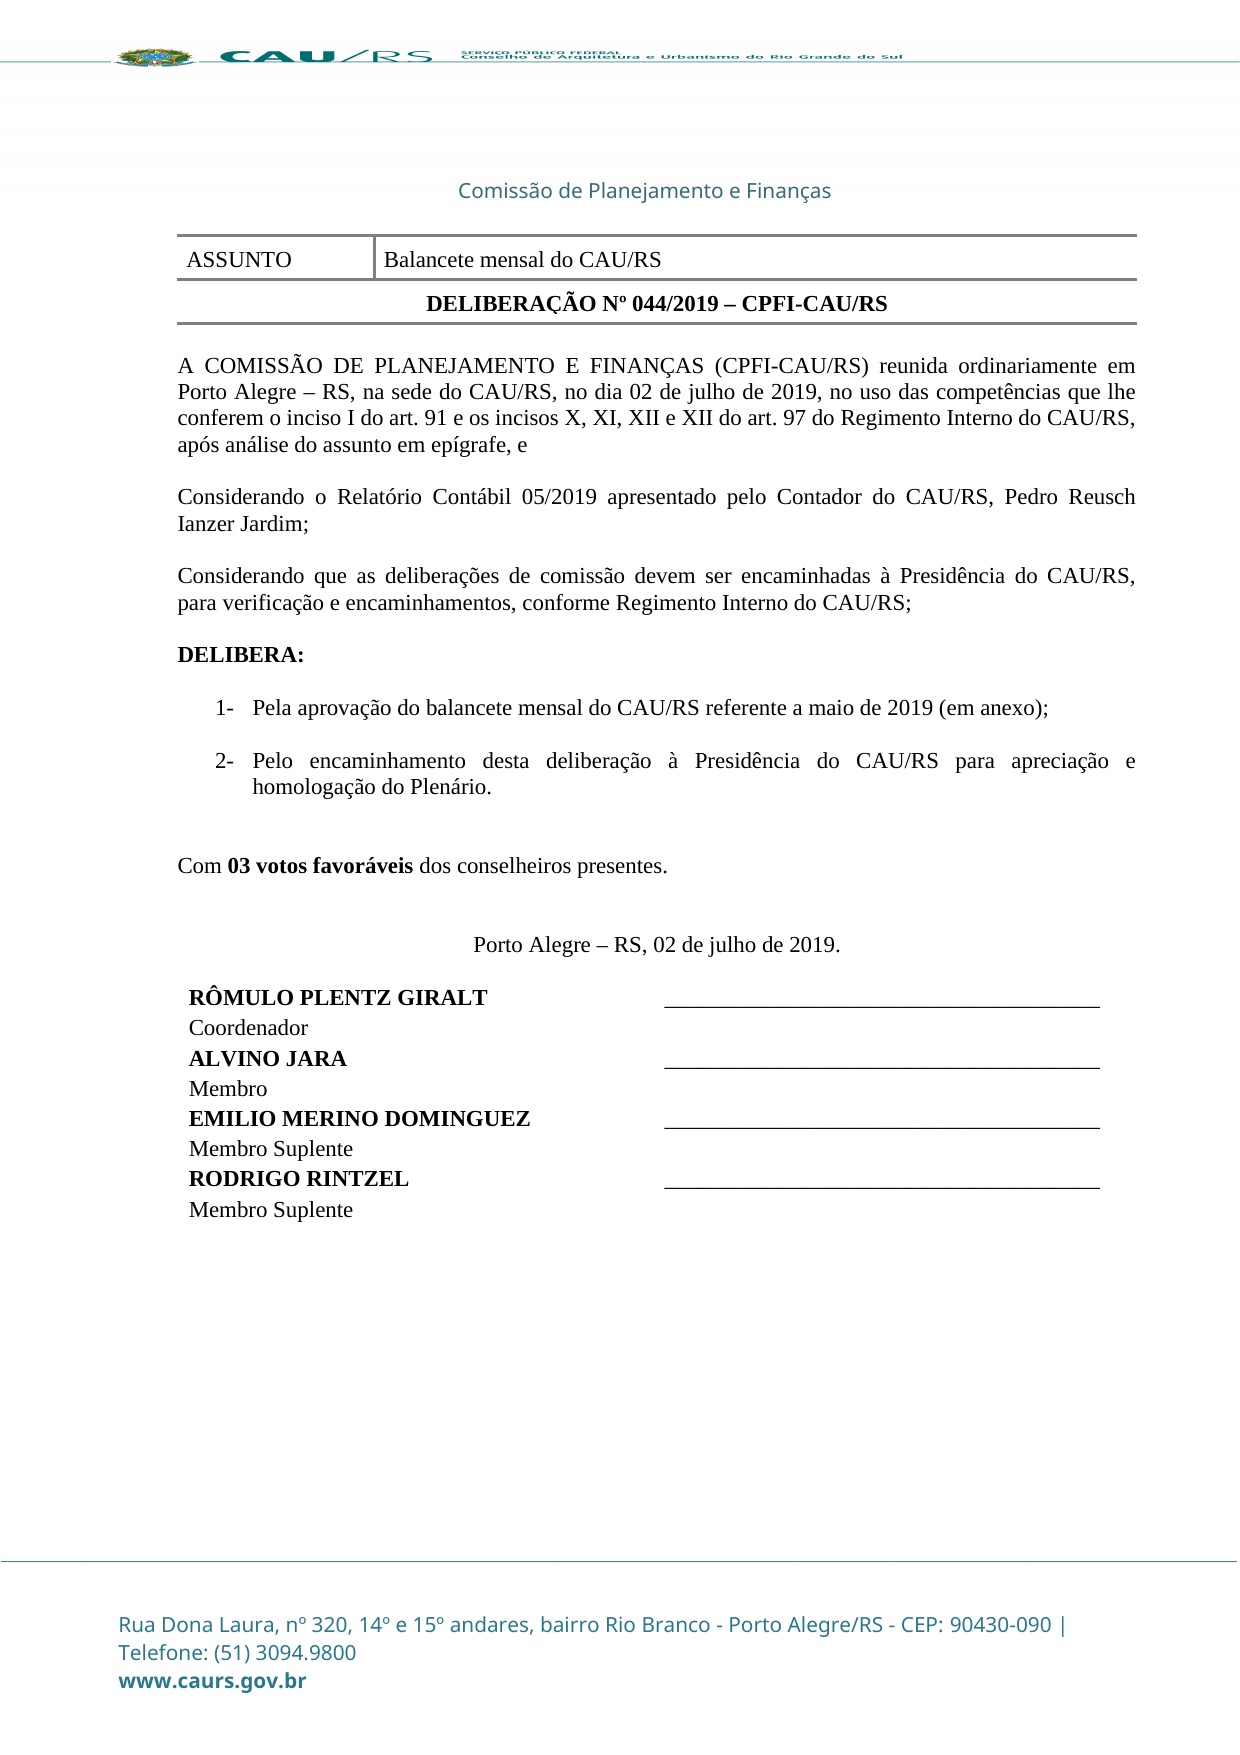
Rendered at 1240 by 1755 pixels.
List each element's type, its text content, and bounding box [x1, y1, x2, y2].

text A COMISSÃO DE PLANEJAMENTO E FINANÇAS (CPFI-CAU/RS) reunida ordinariamente em Porto Alegre – RS, na sede do CAU/RS, no dia 02 de julho de 2019, no uso das competências que lhe conferem o inciso I do art. 91 e os incisos X, XI, XII e XII do art. 97 do Regimento Interno do CAU/RS, após análise do assunto em epígrafe, e [177, 352, 1137, 457]
table_header ______________________________________ [653, 984, 1137, 1044]
table_cell ______________________________________ [653, 1045, 1137, 1105]
table_header RÔMULO PLENTZ GIRALT Coordenador [177, 984, 653, 1044]
text Considerando o Relatório Contábil 05/2019 apresentado pelo Contador do CAU/RS, Pedro Reusch Ianzer Jardim; [177, 483, 1137, 536]
table_cell ______________________________________ [653, 1165, 1137, 1226]
table_cell DELIBERAÇÃO Nº 044/2019 – CPFI-CAU/RS [177, 281, 1137, 322]
list Pela aprovação do balancete mensal do CAU/RS referente a maio de 2019 (em anexo); [215, 694, 1137, 721]
table_cell ______________________________________ [653, 1105, 1137, 1165]
table_cell EMILIO MERINO DOMINGUEZ Membro Suplente [177, 1105, 653, 1165]
table_cell RODRIGO RINTZEL Membro Suplente [177, 1165, 653, 1226]
table_cell ALVINO JARA Membro [177, 1045, 653, 1105]
text DELIBERA: [177, 642, 1137, 668]
list Pelo encaminhamento desta deliberação à Presidência do CAU/RS para apreciação e homologação do Plenário. [215, 747, 1137, 800]
table_header ASSUNTO [177, 237, 373, 278]
table_header Balancete mensal do CAU/RS [376, 237, 1137, 278]
text Considerando que as deliberações de comissão devem ser encaminhadas à Presidência do CAU/RS, para verificação e encaminhamentos, conforme Regimento Interno do CAU/RS; [177, 562, 1137, 615]
text Com 03 votos favoráveis dos conselheiros presentes. [177, 852, 1137, 879]
text Porto Alegre – RS, 02 de julho de 2019. [177, 931, 1137, 958]
